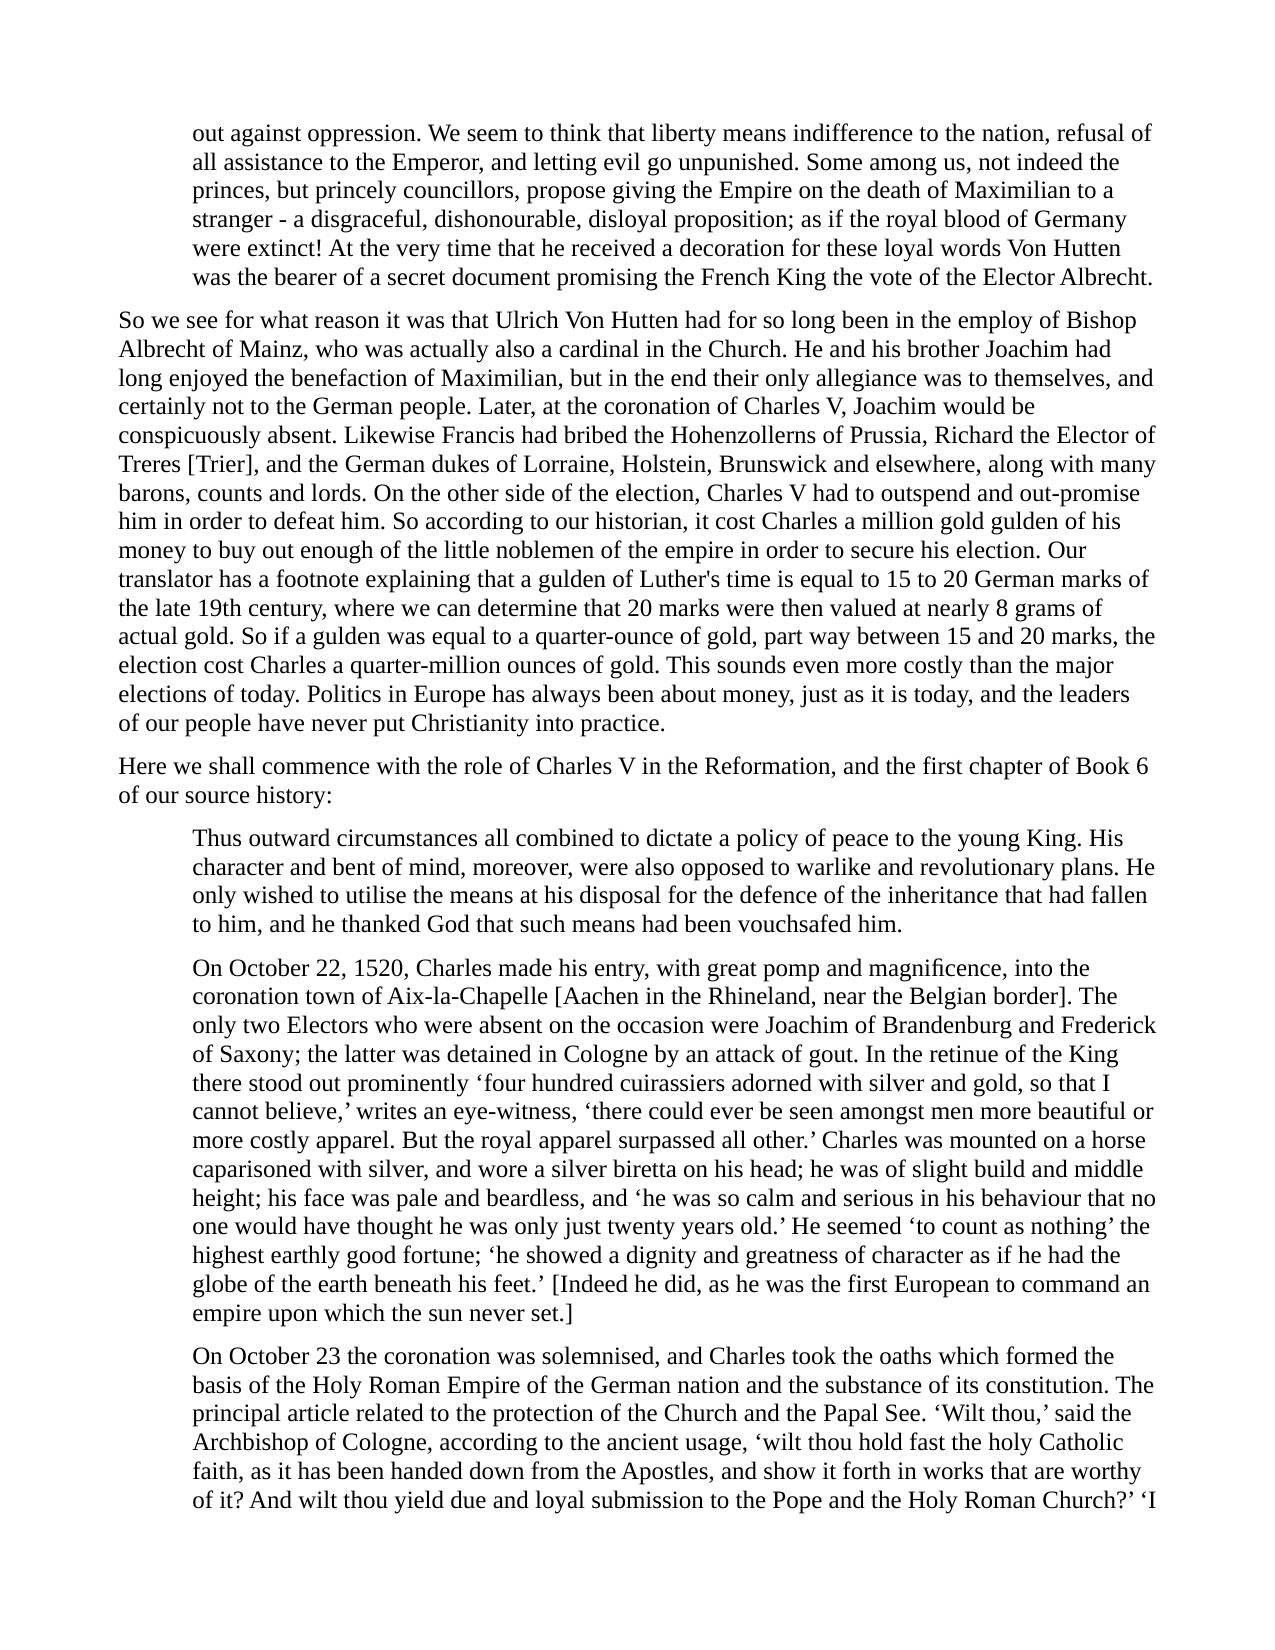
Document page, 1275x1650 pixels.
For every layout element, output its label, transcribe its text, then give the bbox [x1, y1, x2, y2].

text On October 23 the coronation was solemnised, and Charles took the oaths which formed the basis of the Holy Roman Empire of the German nation and the substance of its constitution. The principal article related to the protection of the Church and the Papal See. ‘Wilt thou,’ said the Archbishop of Cologne, according to the ancient usage, ‘wilt thou hold fast the holy Catholic faith, as it has been handed down from the Apostles, and show it forth in works that are worthy of it? And wilt thou yield due and loyal submission to the Pope and the Holy Roman Church?’ ‘I [192, 1341, 1157, 1513]
text On October 22, 1520, Charles made his entry, with great pomp and magniﬁcence, into the coronation town of Aix-la-Chapelle [Aachen in the Rhineland, near the Belgian border]. The only two Electors who were absent on the occasion were Joachim of Brandenburg and Frederick of Saxony; the latter was detained in Cologne by an attack of gout. In the retinue of the King there stood out prominently ‘four hundred cuirassiers adorned with silver and gold, so that I cannot believe,’ writes an eye-witness, ‘there could ever be seen amongst men more beautiful or more costly apparel. But the royal apparel surpassed all other.’ Charles was mounted on a horse caparisoned with silver, and wore a silver biretta on his head; he was of slight build and middle height; his face was pale and beardless, and ‘he was so calm and serious in his behaviour that no one would have thought he was only just twenty years old.’ He seemed ‘to count as nothing’ the highest earthly good fortune; ‘he showed a dignity and greatness of character as if he had the globe of the earth beneath his feet.’ [Indeed he did, as he was the first European to command an empire upon which the sun never set.] [192, 953, 1157, 1326]
text out against oppression. We seem to think that liberty means indifference to the nation, refusal of all assistance to the Emperor, and letting evil go unpunished. Some among us, not indeed the princes, but princely councillors, propose giving the Empire on the death of Maximilian to a stranger - a disgraceful, dishonourable, disloyal proposition; as if the royal blood of Germany were extinct! At the very time that he received a decoration for these loyal words Von Hutten was the bearer of a secret document promising the French King the vote of the Elector Albrecht. [192, 118, 1157, 291]
text Thus outward circumstances all combined to dictate a policy of peace to the young King. His character and bent of mind, moreover, were also opposed to warlike and revolutionary plans. He only wished to utilise the means at his disposal for the defence of the inheritance that had fallen to him, and he thanked God that such means had been vouchsafed him. [192, 823, 1157, 938]
text Here we shall commence with the role of Charles V in the Reformation, and the first chapter of Book 6 of our source history: [118, 751, 1157, 808]
text So we see for what reason it was that Ulrich Von Hutten had for so long been in the employ of Bishop Albrecht of Mainz, who was actually also a cardinal in the Church. He and his brother Joachim had long enjoyed the benefaction of Maximilian, but in the end their only allegiance was to themselves, and certainly not to the German people. Later, at the coronation of Charles V, Joachim would be conspicuously absent. Likewise Francis had bribed the Hohenzollerns of Prussia, Richard the Elector of Treres [Trier], and the German dukes of Lorraine, Holstein, Brunswick and elsewhere, along with many barons, counts and lords. On the other side of the election, Charles V had to outspend and out-promise him in order to defeat him. So according to our historian, it cost Charles a million gold gulden of his money to buy out enough of the little noblemen of the empire in order to secure his election. Our translator has a footnote explaining that a gulden of Luther's time is equal to 15 to 20 German marks of the late 19th century, where we can determine that 20 marks were then valued at nearly 8 grams of actual gold. So if a gulden was equal to a quarter-ounce of gold, part way between 15 and 20 marks, the election cost Charles a quarter-million ounces of gold. This sounds even more costly than the major elections of today. Politics in Europe has always been about money, just as it is today, and the leaders of our people have never put Christianity into practice. [118, 305, 1157, 736]
